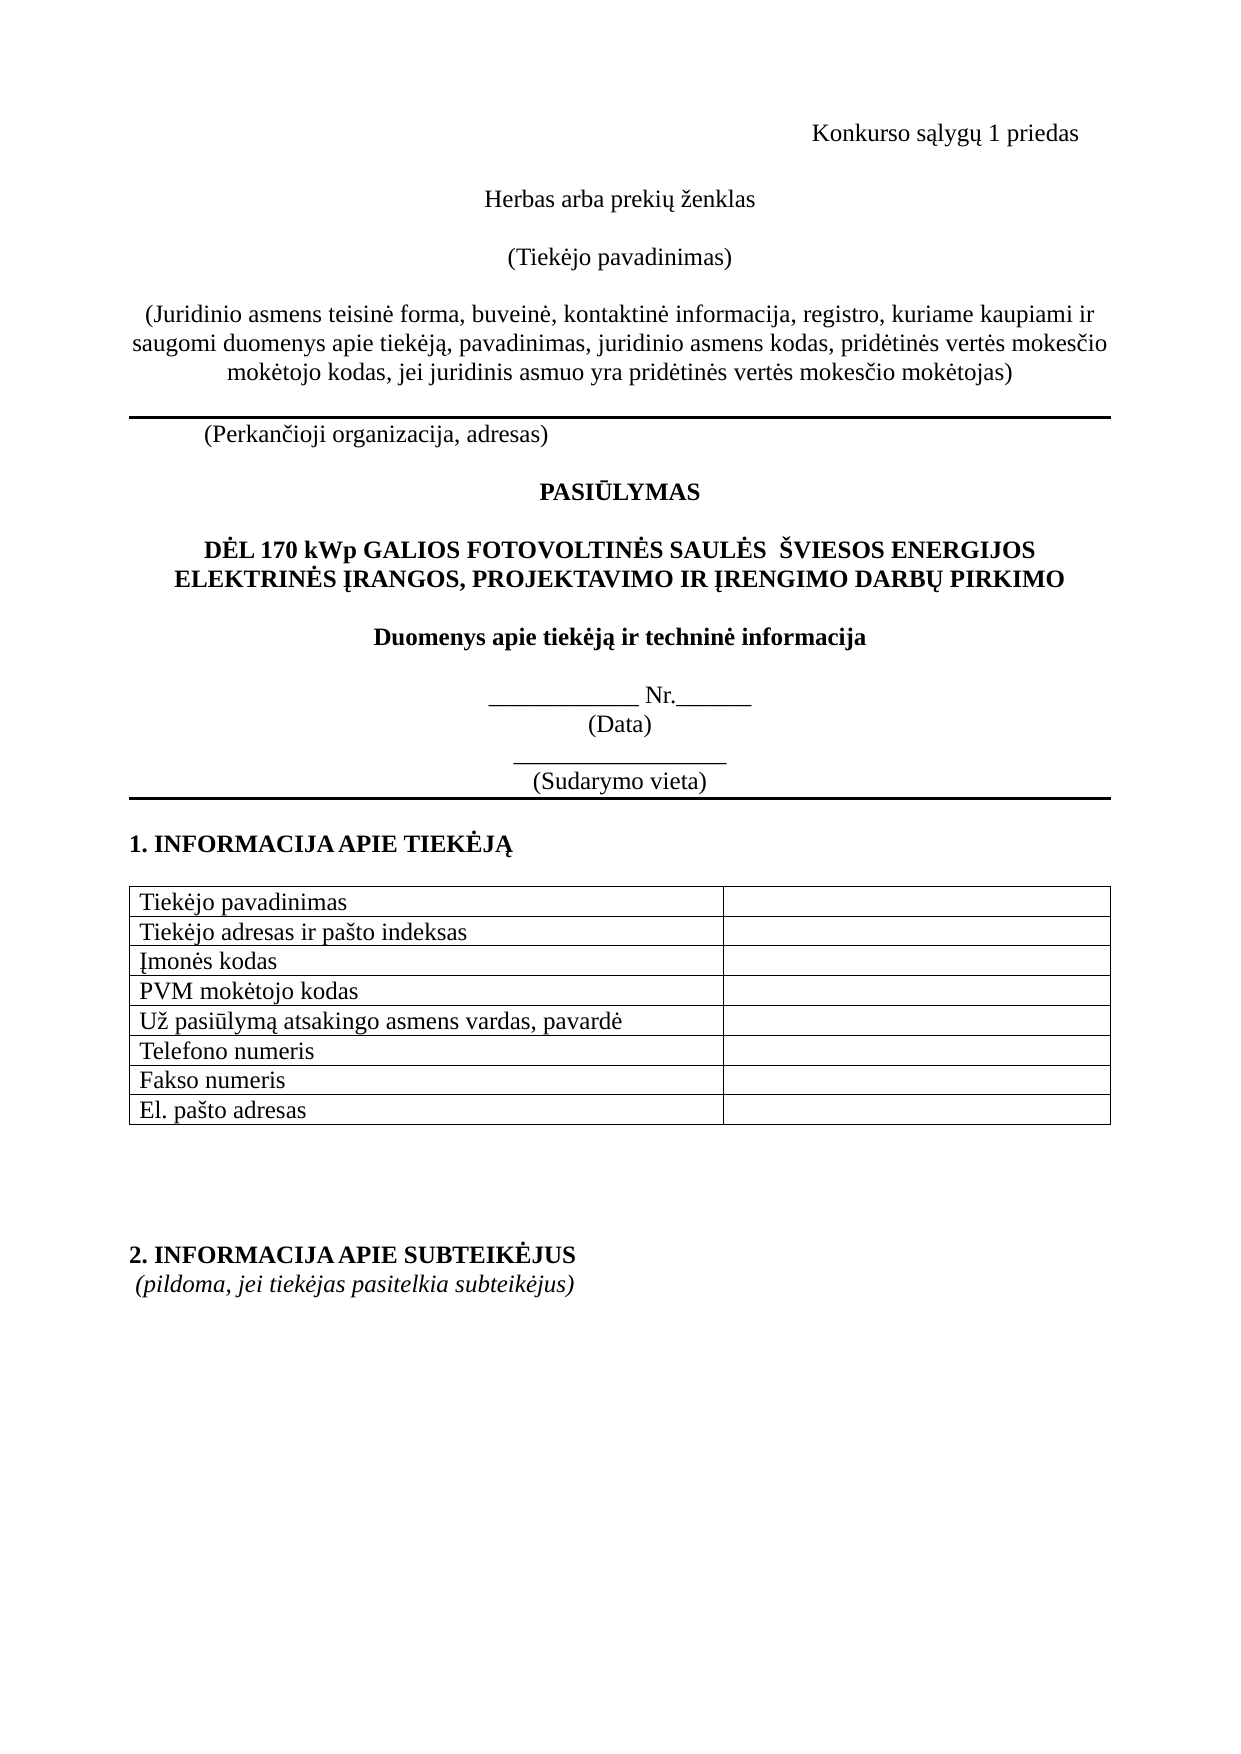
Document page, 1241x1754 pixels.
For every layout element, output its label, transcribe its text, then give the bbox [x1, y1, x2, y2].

table_cell Tiekėjo adresas ir pašto indeksas [130, 917, 723, 945]
table_header Tiekėjo pavadinimas [130, 887, 723, 916]
table_cell [724, 946, 1110, 975]
table_cell [724, 917, 1110, 945]
table_cell [724, 1066, 1110, 1094]
table_header [1122, 118, 1151, 1450]
table_cell [724, 1006, 1110, 1035]
table_cell [724, 976, 1110, 1005]
table_header [724, 887, 1110, 916]
table_header Konkurso sąlygų 1 priedas Herbas arba prekių ženklas (Tiekėjo pavadinimas) (Juridinio asmens teisinė forma, buveinė, kontaktinė informacija, registro, kuriame kaupiami ir saugomi duomenys apie tiekėją, pavadinimas, juridinio asmens kodas, pridėtinės vertės mokesčio mokėtojo kodas, jei juridinis asmuo yra pridėtinės vertės mokesčio mokėtojas) (Perkančioji organizacija, adresas) PASIŪLYMAS DĖL 170 kWp GALIOS FOTOVOLTINĖS SAULĖS ŠVIESOS ENERGIJOS ELEKTRINĖS ĮRANGOS, PROJEKTAVIMO IR ĮRENGIMO DARBŲ PIRKIMO Duomenys apie tiekėją ir techninė informacija ____________ Nr.______ (Data) _________________ (Sudarymo vieta) 1. INFORMACIJA APIE TIEKĖJĄ 2. INFORMACIJA APIE SUBTEIKĖJUS (pildoma, jei tiekėjas pasitelkia subteikėjus) 3. INFORMACIJA APIE EKSPERTUS AR KITUS ŪKIO SUBJEKTUS, KURIŲ PAJĖGUMAIS REMIAMASI (pildoma, jei tiekėjas sutarties vykdymui pasitelkia savarankiškai veiklą vykdančius ekspertus ir/ar kitus ūkio subjektus, kurių pajėgumais remiamasi) Šiuo pasiūlymu pažymime, kad sutinkame su visomis pirkimo sąlygomis, nustatytomis: 1) konkurso skelbime, 2021-01-14 paskelbtame svetainėje www.esinvesticijos.lt . 2) konkurso sąlygose; 3) pirkimo dokumentų prieduose. Tiekėjas kartu su pasiūlymu pateikia 1-3 lentelėse prašomą informaciją su ją pagrindžiančiais dokumentais. lentelė. Saulės šviesos energijos fotovoltinės elektrinės per metus numatomo pagaminti energijos kiekio apskaičiavimo tvarka lentelė. Saulės šviesos energijos fotovoltinės elektrinės modeliavimo bendrieji reikalavimai lentelė. Minimalūs techniniai reikalavimai įrangai ir medžiagoms Kartu su pasiūlymu pateikiami šie dokumentai: Mūsų pasiūlyme siūlomų prekių ir darbų kainos: Tais atvejais, kai pagal galiojančius teisės aktus tiekėjui nereikia mokėti PVM, jis lentelės 6 ir 8 skilčių nepildo ir nurodo priežastis, dėl kurių PVM nemoka. Pasiūlymas galioja iki .................. (įrašyti terminą). Aš, žemiau pasirašęs (-iusi), patvirtinu, kad visa mūsų pasiūlyme pateikta informacija yra teisinga ir kad mes nenuslėpėme jokios informacijos, kurią buvo prašoma pateikti konkurso dalyvius. Aš patvirtinu, kad nedalyvavau rengiant pirkimo dokumentus ir nesu susijęs su jokia kita šiame konkurse dalyvaujančia įmone ar kita suinteresuota šalimi. Aš suprantu, kad išaiškėjus aukščiau nurodytoms aplinkybėms būsiu pašalintas (-a) iš šio konkurso procedūros, ir mano pasiūlymas bus atmestas. [118, 118, 1122, 1450]
table_header [62, 118, 118, 1450]
table_cell PVM mokėtojo kodas [130, 976, 723, 1005]
table_cell El. pašto adresas [130, 1095, 723, 1124]
table_cell [724, 1095, 1110, 1124]
table_cell Už pasiūlymą atsakingo asmens vardas, pavardė [130, 1006, 723, 1035]
table_cell Fakso numeris [130, 1066, 723, 1094]
table_header [1151, 118, 1178, 1450]
table_cell [724, 1036, 1110, 1064]
table_cell Įmonės kodas [130, 946, 723, 975]
table_cell Telefono numeris [130, 1036, 723, 1064]
